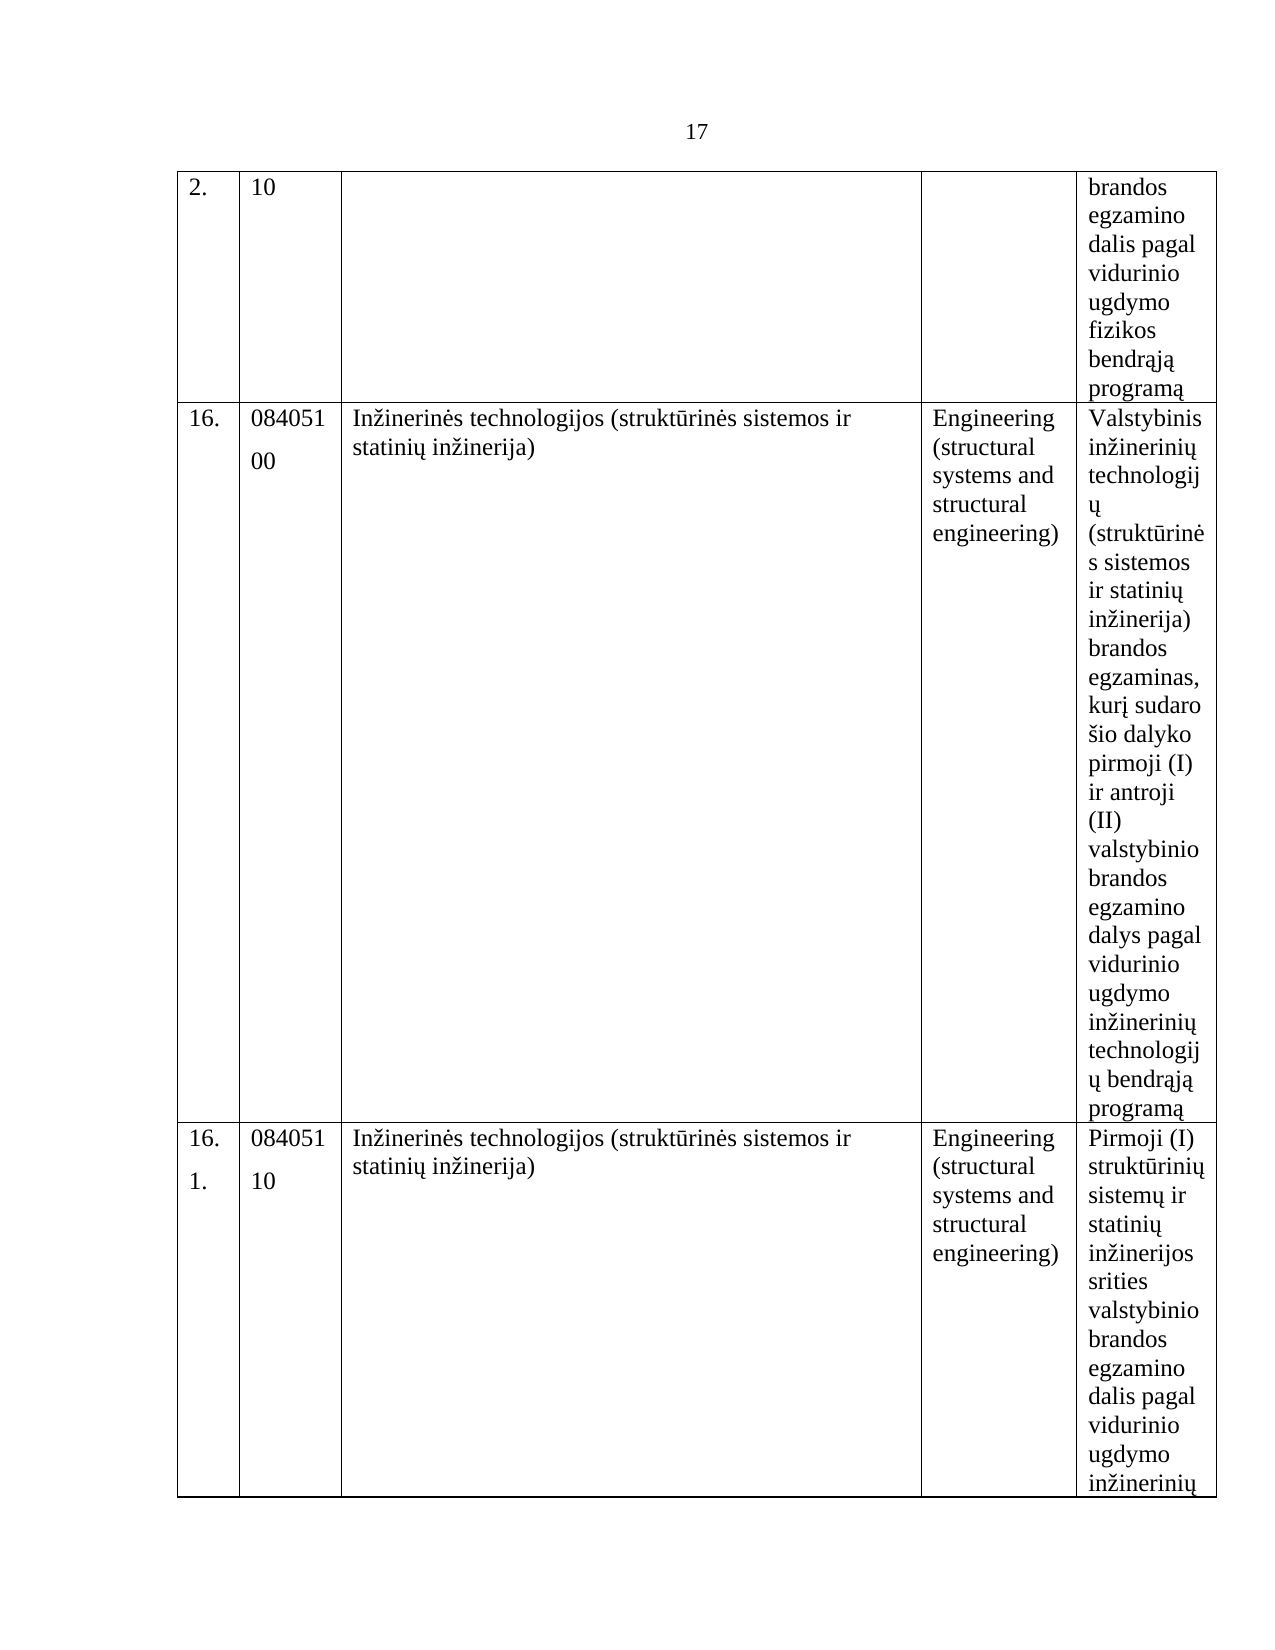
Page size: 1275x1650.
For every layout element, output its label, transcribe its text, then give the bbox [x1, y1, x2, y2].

table_cell 08405110 [240, 1123, 341, 1496]
table_cell brandos egzamino dalis pagal vidurinio ugdymo fizikos bendrąją programą [1077, 172, 1216, 402]
table_cell Engineering (structural systems and structural engineering) [922, 403, 1076, 1122]
table_cell 08405100 [240, 403, 341, 1122]
table_cell Inžinerinės technologijos (struktūrinės sistemos ir statinių inžinerija) [342, 403, 921, 1122]
table_cell Inžinerinės technologijos (struktūrinės sistemos ir statinių inžinerija) [342, 1123, 921, 1496]
table_cell 10 [240, 172, 341, 402]
table_cell 2. [178, 172, 239, 402]
table_cell 16. [178, 403, 239, 1122]
table_cell Pirmoji (I) struktūrinių sistemų ir statinių inžinerijos srities valstybinio brandos egzamino dalis pagal vidurinio ugdymo inžinerinių [1077, 1123, 1216, 1496]
table_cell Engineering (structural systems and structural engineering) [922, 1123, 1076, 1496]
table_cell [922, 172, 1076, 402]
table_cell [342, 172, 921, 402]
table_cell Valstybinis inžinerinių technologijų (struktūrinės sistemos ir statinių inžinerija) brandos egzaminas, kurį sudaro šio dalyko pirmoji (I) ir antroji (II) valstybinio brandos egzamino dalys pagal vidurinio ugdymo inžinerinių technologijų bendrąją programą [1077, 403, 1216, 1122]
table_cell 16.1. [178, 1123, 239, 1496]
